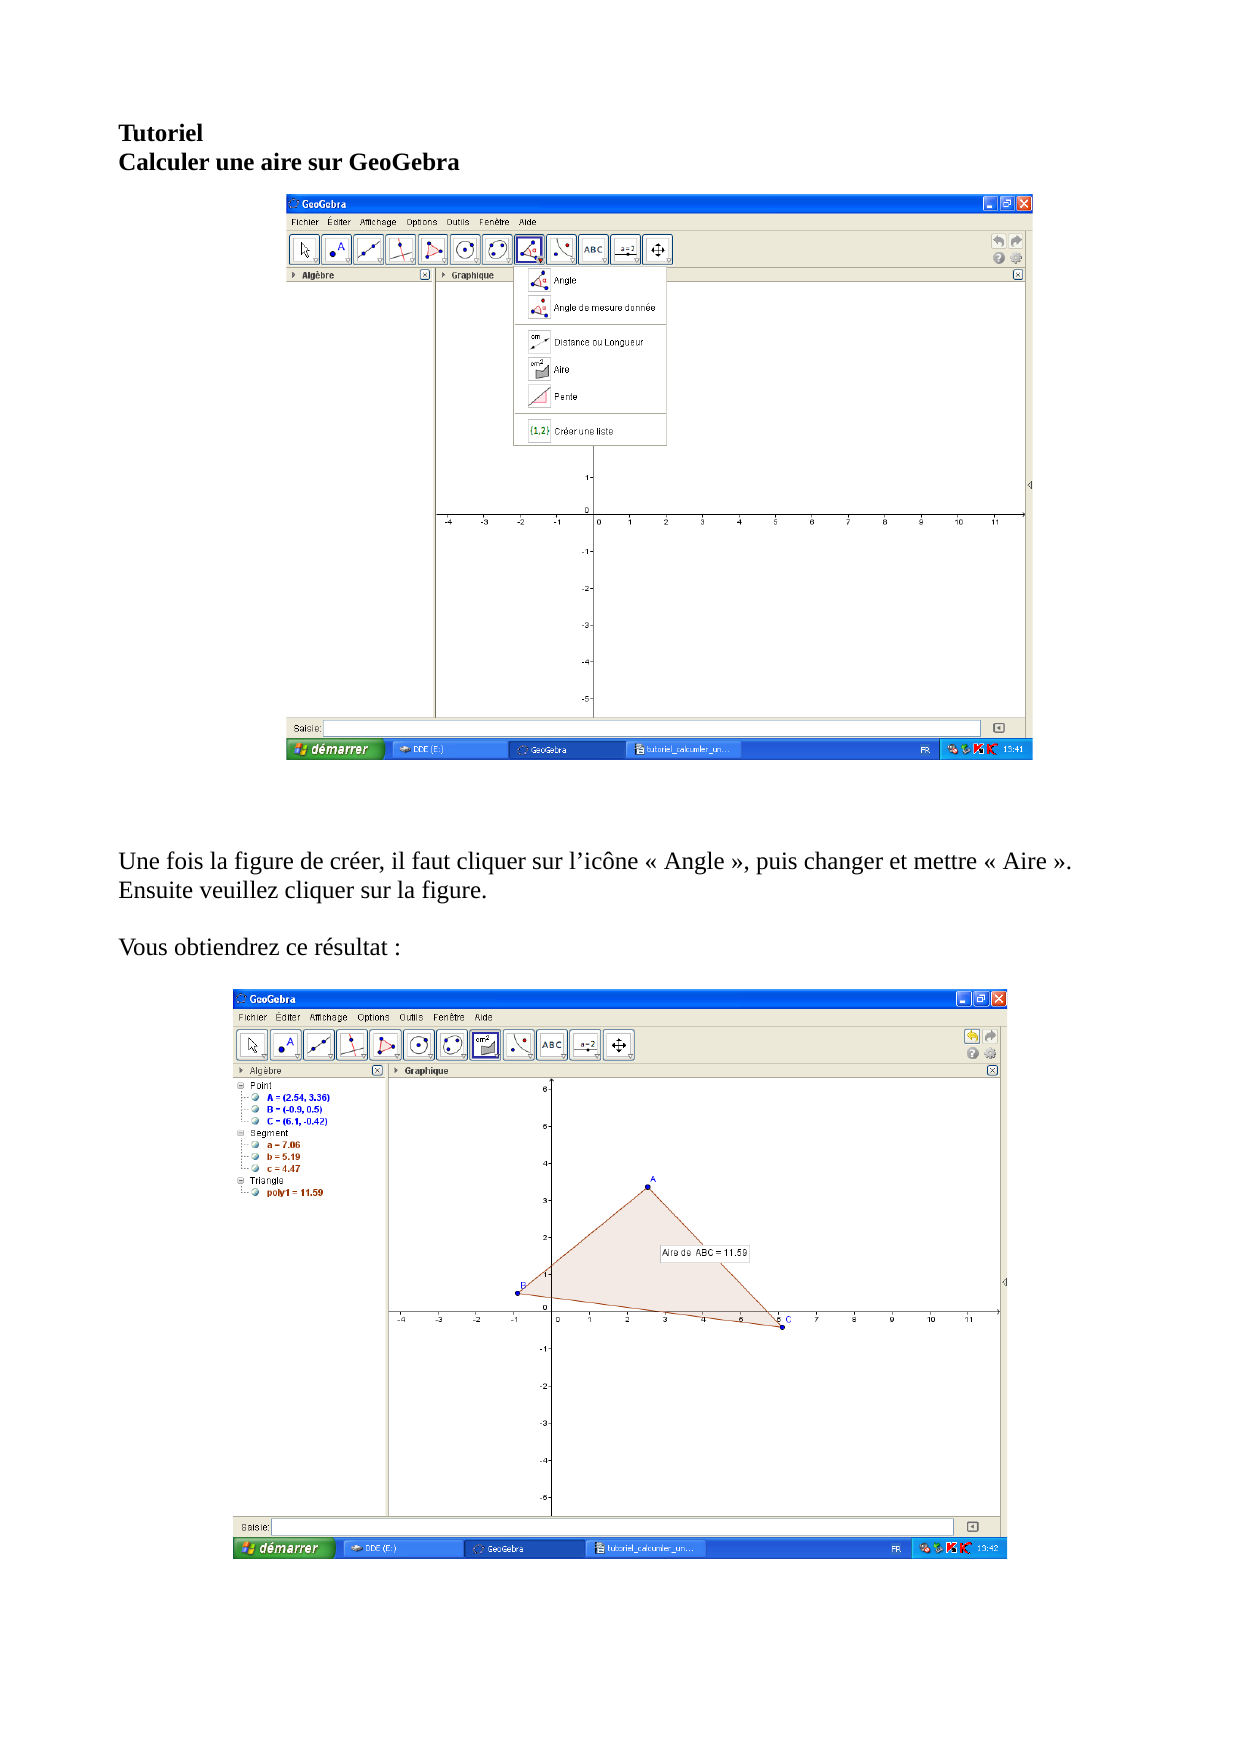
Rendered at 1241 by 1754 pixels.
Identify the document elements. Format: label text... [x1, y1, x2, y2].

text Vous obtiendrez ce résultat : [118, 932, 1122, 961]
text Une fois la figure de créer, il faut cliquer sur l’icône « Angle », puis changer et mettre « Aire ». [118, 846, 1122, 875]
text Ensuite veuillez cliquer sur la figure. [118, 875, 1122, 903]
picture [286, 194, 1033, 760]
text Tutoriel [118, 118, 1122, 147]
picture [233, 989, 1008, 1559]
text Calculer une aire sur GeoGebra [118, 147, 1122, 176]
